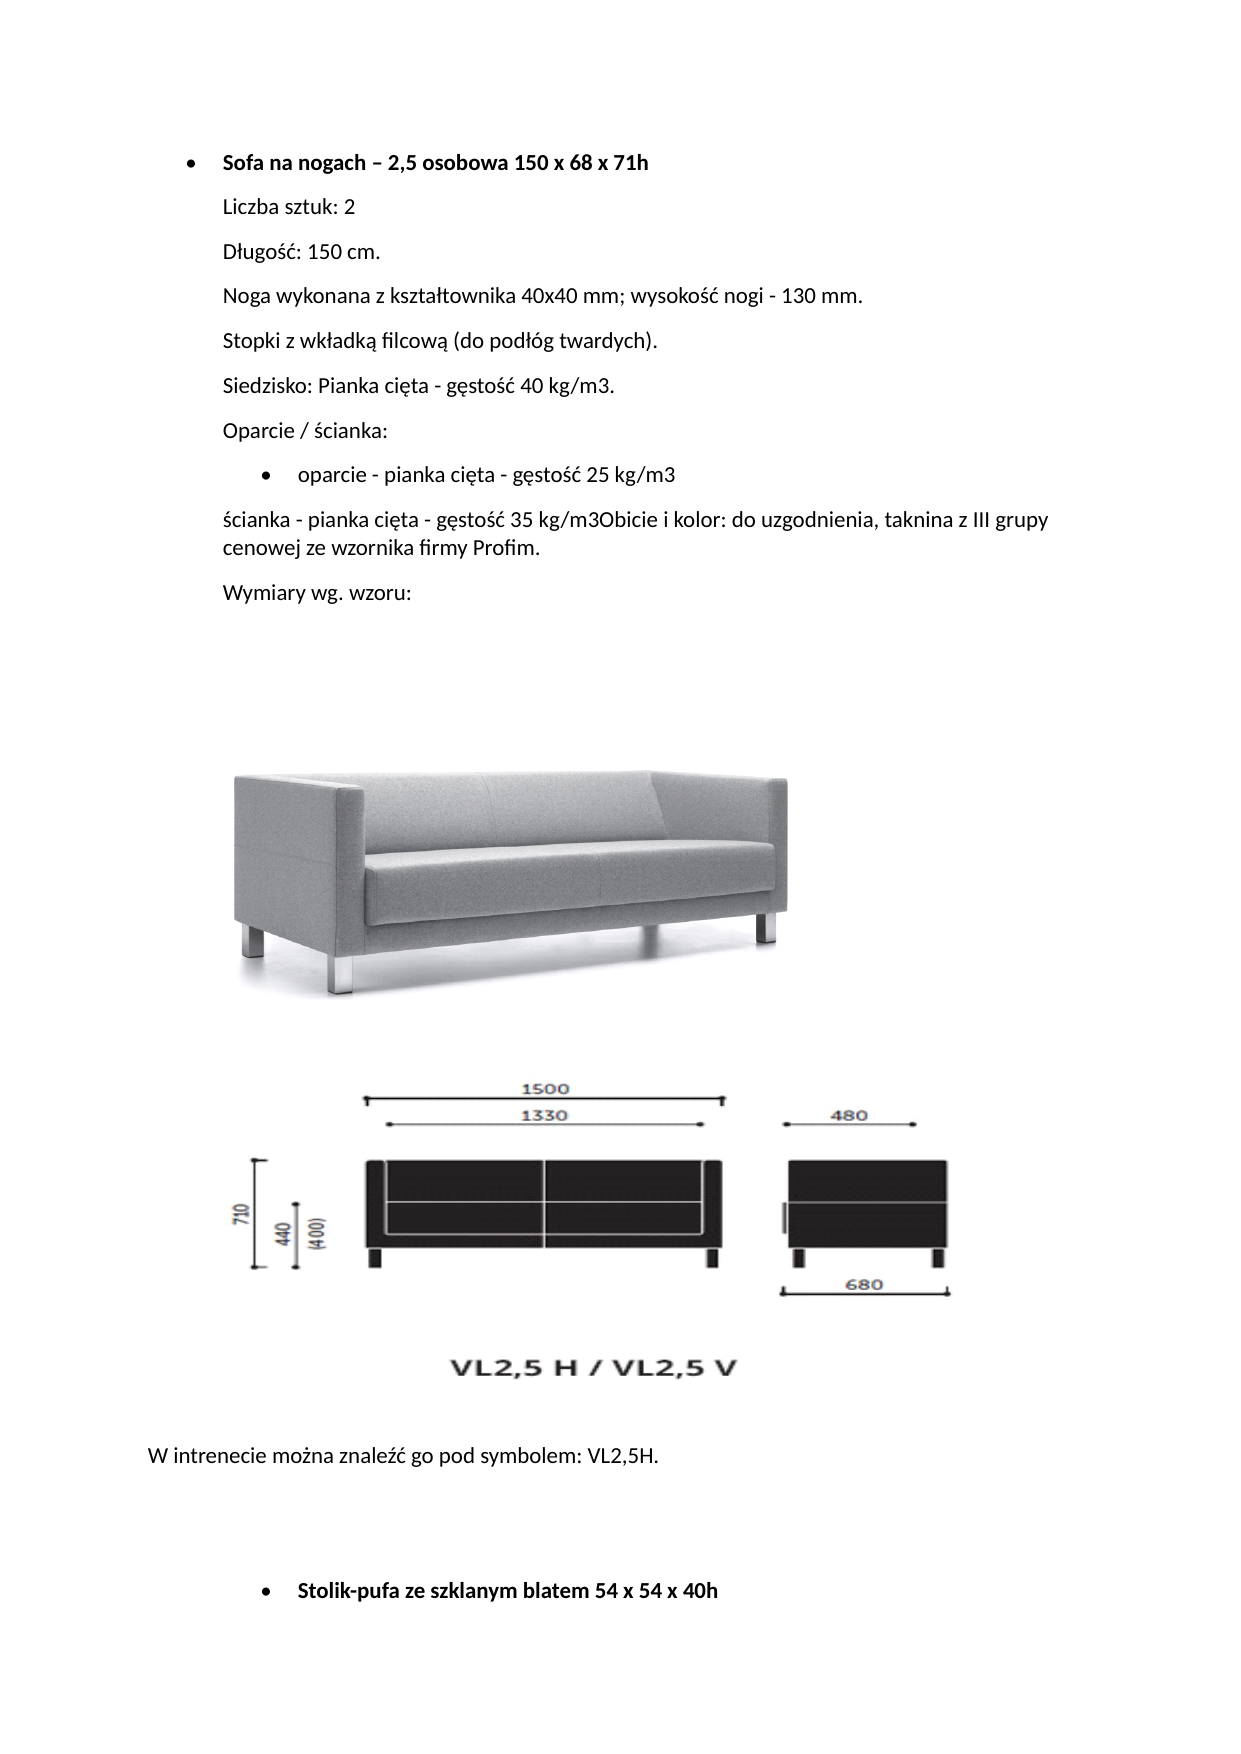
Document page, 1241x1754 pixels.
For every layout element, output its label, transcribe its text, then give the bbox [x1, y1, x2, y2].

list Sofa na nogach – 2,5 osobowa 150 x 68 x 71h [185, 148, 1093, 176]
text Długość: 150 cm. [223, 237, 1093, 265]
text ścianka - pianka cięta - gęstość 35 kg/m3Obicie i kolor: do uzgodnienia, taknina z III grupy cenowej ze wzornika firmy Profim. [223, 505, 1093, 561]
text Wymiary wg. wzoru: [223, 578, 1093, 606]
list Stolik-pufa ze szklanym blatem 54 x 54 x 40h [260, 1576, 1093, 1604]
text Oparcie / ścianka: [223, 416, 1093, 444]
text Siedzisko: Pianka cięta - gęstość 40 kg/m3. [223, 371, 1093, 399]
text Liczba sztuk: 2 [223, 192, 1093, 220]
list oparcie - pianka cięta - gęstość 25 kg/m3 [260, 460, 1093, 488]
text W intrenecie można znaleźć go pod symbolem: VL2,5H. [148, 1441, 1093, 1469]
text Noga wykonana z kształtownika 40x40 mm; wysokość nogi - 130 mm. [223, 282, 1093, 310]
text Stopki z wkładką filcową (do podłóg twardych). [223, 326, 1093, 354]
